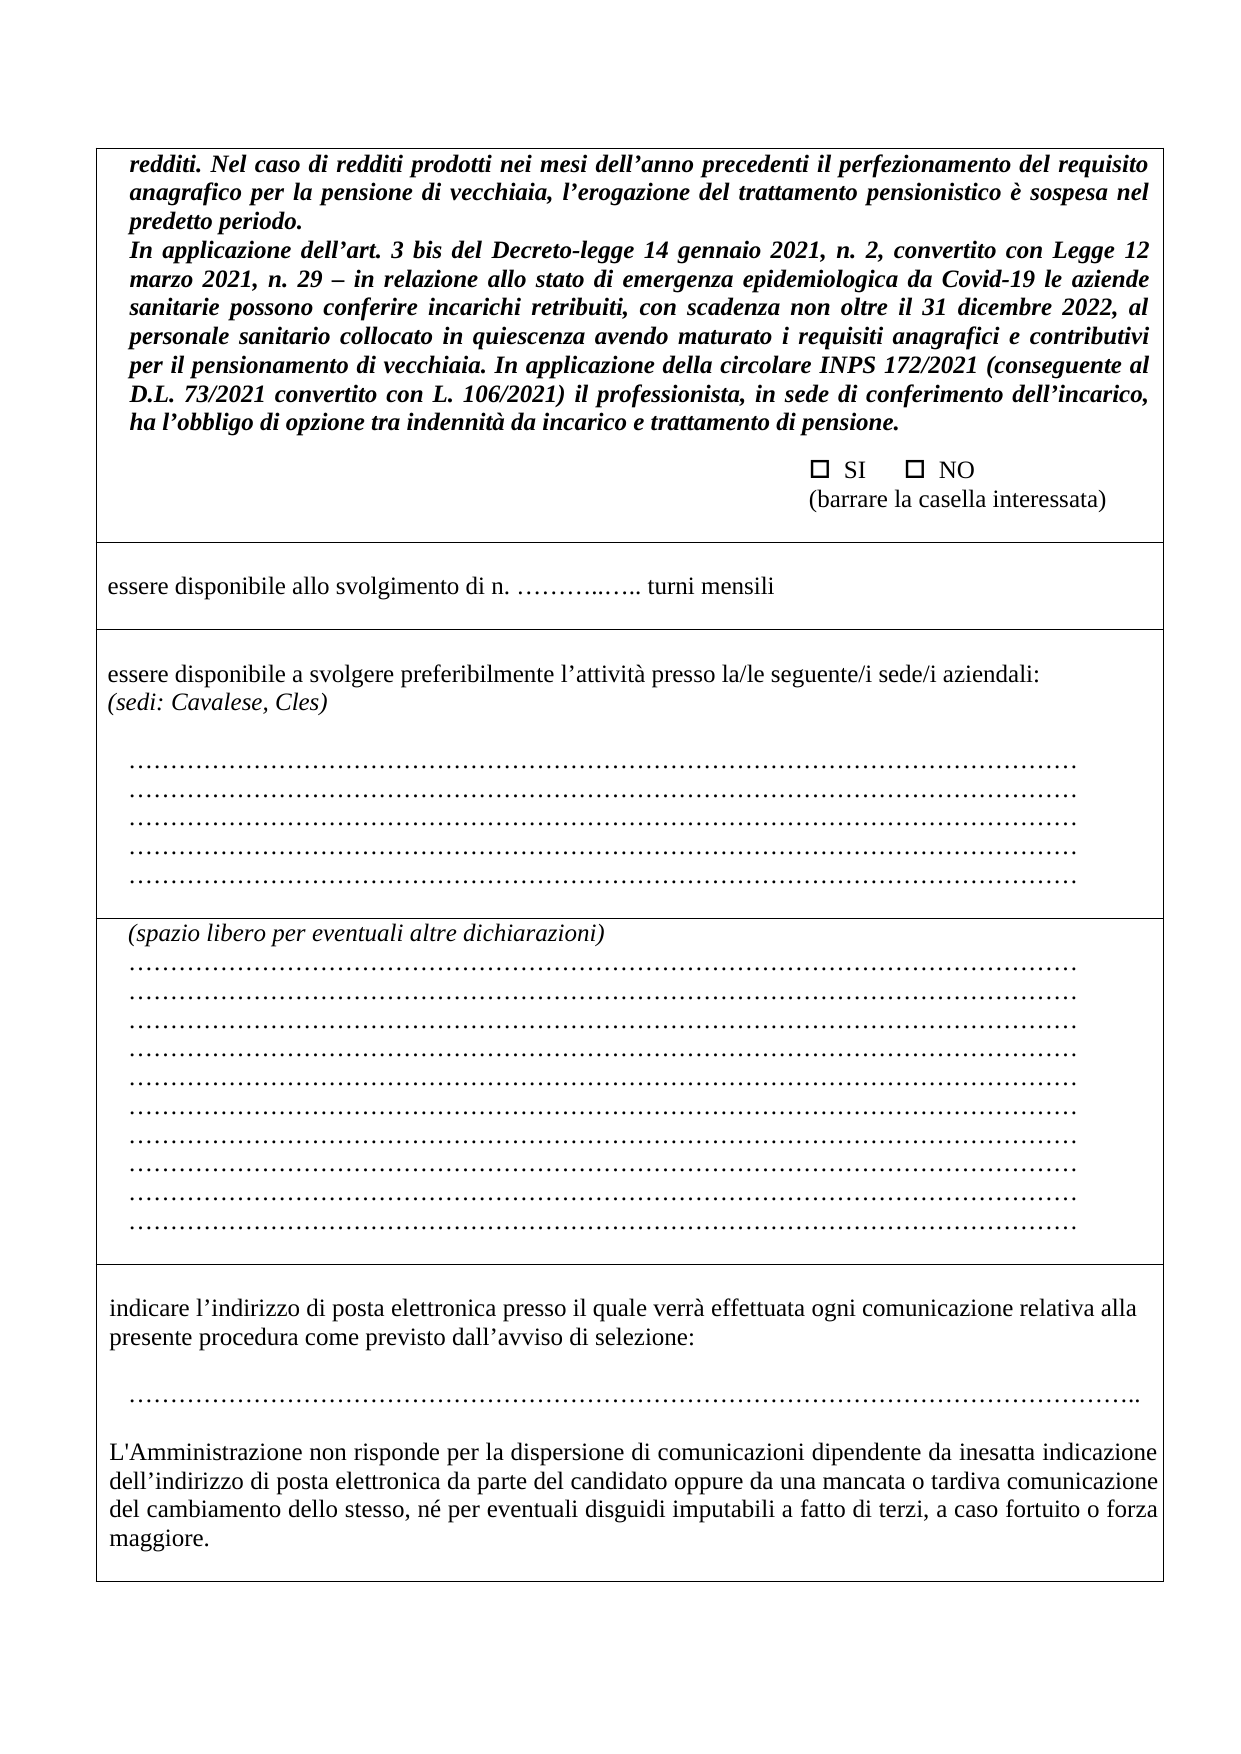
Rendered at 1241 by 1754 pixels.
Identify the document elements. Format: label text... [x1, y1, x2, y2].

table_cell [73, 629, 96, 917]
table_cell essere disponibile a svolgere preferibilmente l’attività presso la/le seguente/i sede/i aziendali: (sedi: Cavalese, Cles) …………………………………………………………………………………………………… …………………………………………………………………………………………………… …………………………………………………………………………………………………… …………………………………………………………………………………………………… …………………………………………………………………………………………………… [97, 630, 1163, 917]
table_cell indicare l’indirizzo di posta elettronica presso il quale verrà effettuata ogni comunicazione relativa alla presente procedura come previsto dall’avviso di selezione: ………………………………………………………………………………………………………….. L'Amministrazione non risponde per la dispersione di comunicazioni dipendente da inesatta indicazione dell’indirizzo di posta elettronica da parte del candidato oppure da una mancata o tardiva comunicazione del cambiamento dello stesso, né per eventuali disguidi imputabili a fatto di terzi, a caso fortuito o forza maggiore. [97, 1265, 1163, 1581]
table_cell [73, 148, 96, 542]
table_cell essere disponibile allo svolgimento di n. ………..….. turni mensili [97, 543, 1163, 629]
table_cell [73, 1264, 96, 1581]
table_cell redditi. Nel caso di redditi prodotti nei mesi dell’anno precedenti il perfezionamento del requisito anagrafico per la pensione di vecchiaia, l’erogazione del trattamento pensionistico è sospesa nel predetto periodo. In applicazione dell’art. 3 bis del Decreto-legge 14 gennaio 2021, n. 2, convertito con Legge 12 marzo 2021, n. 29 – in relazione allo stato di emergenza epidemiologica da Covid-19 le aziende sanitarie possono conferire incarichi retribuiti, con scadenza non oltre il 31 dicembre 2022, al personale sanitario collocato in quiescenza avendo maturato i requisiti anagrafici e contributivi per il pensionamento di vecchiaia. In applicazione della circolare INPS 172/2021 (conseguente al D.L. 73/2021 convertito con L. 106/2021) il professionista, in sede di conferimento dell’incarico, ha l’obbligo di opzione tra indennità da incarico e trattamento di pensione.  SI  NO (barrare la casella interessata) [97, 149, 1163, 542]
table_cell [73, 918, 96, 1263]
table_cell [73, 542, 96, 629]
table_cell (spazio libero per eventuali altre dichiarazioni) …………………………………………………………………………………………………… …………………………………………………………………………………………………… …………………………………………………………………………………………………… …………………………………………………………………………………………………… …………………………………………………………………………………………………… …………………………………………………………………………………………………… …………………………………………………………………………………………………… …………………………………………………………………………………………………… …………………………………………………………………………………………………… …………………………………………………………………………………………………… [97, 919, 1163, 1263]
